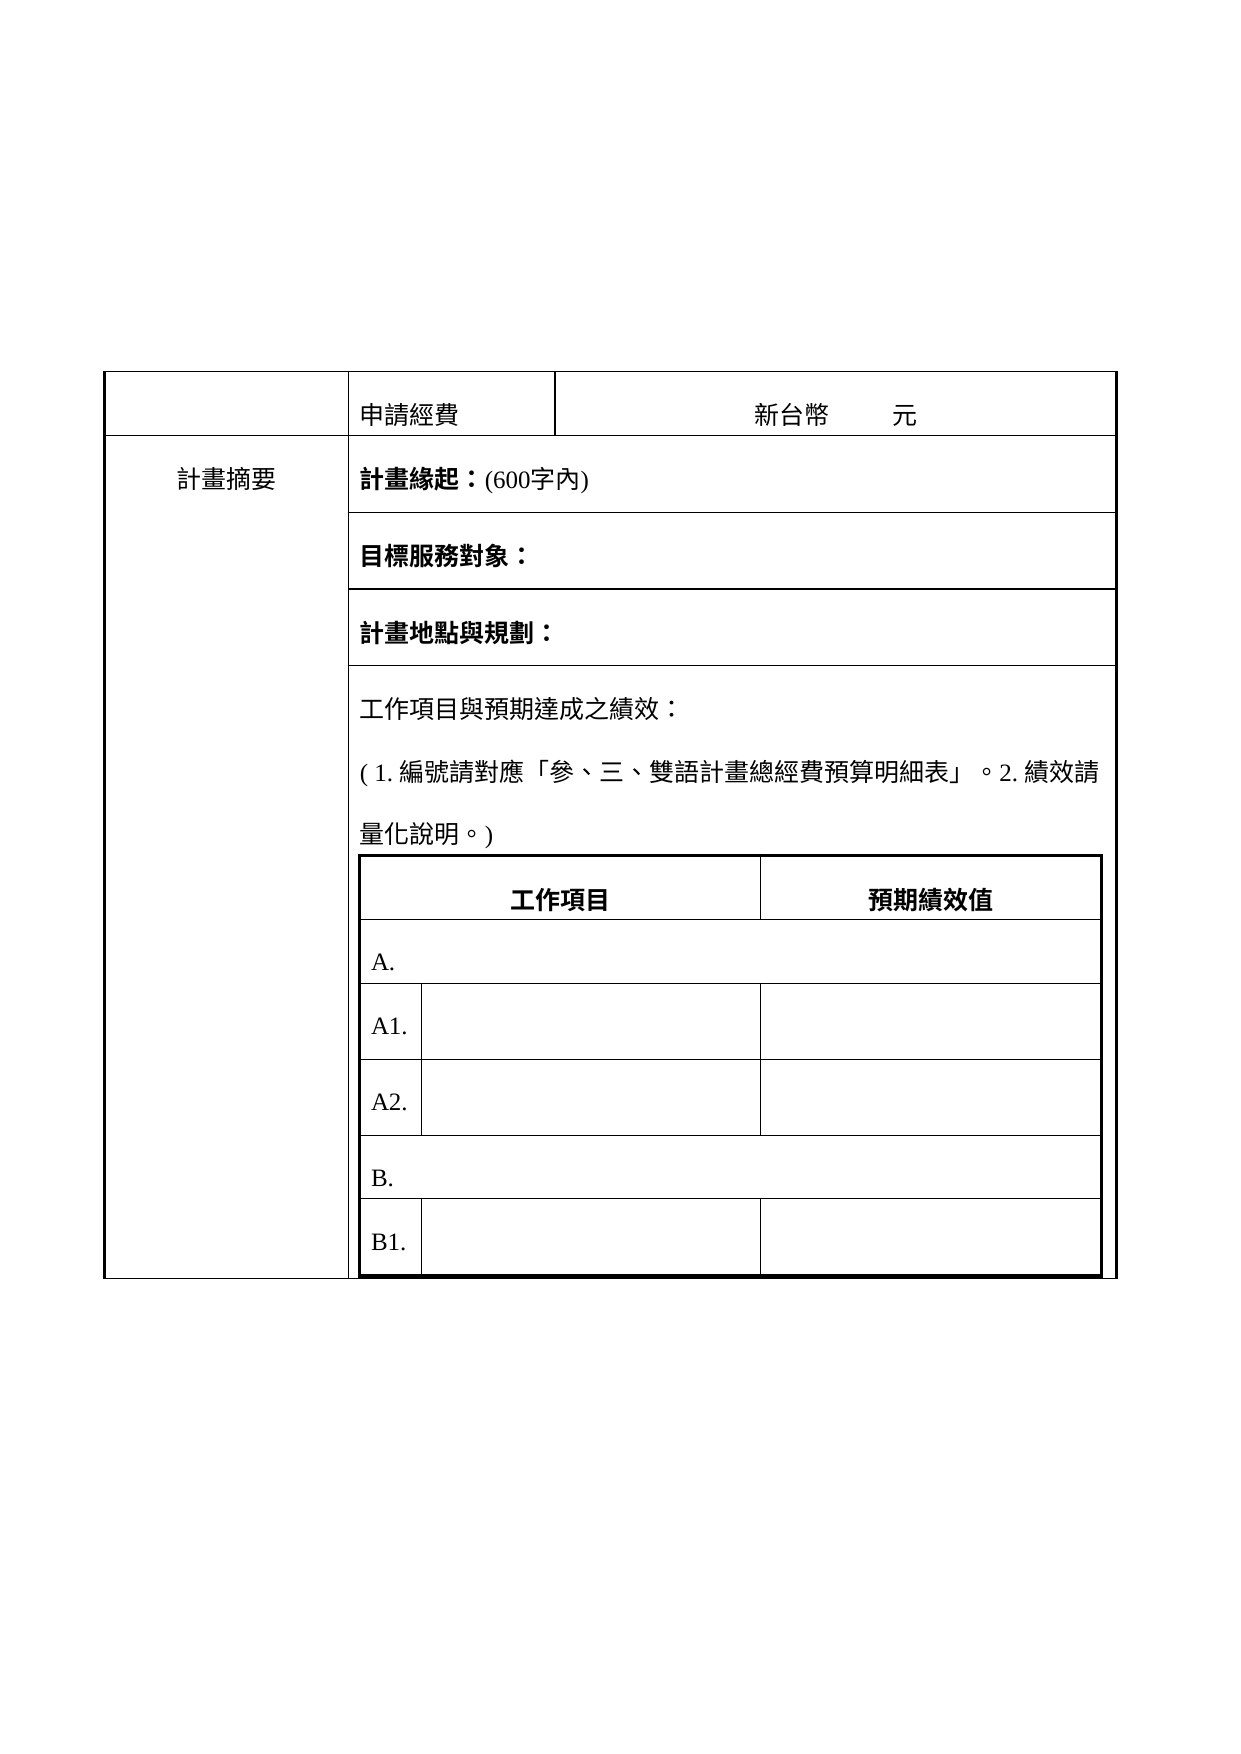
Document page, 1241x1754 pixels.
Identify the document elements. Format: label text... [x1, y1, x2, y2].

table_cell 申請經費 [349, 372, 554, 435]
table_cell 工作項目與預期達成之績效： ( 1. 編號請對應「參、三、雙語計畫總經費預算明細表」。2. 績效請量化說明。) [349, 666, 1115, 1277]
table_cell B. [361, 1136, 1100, 1198]
table_cell A2. [361, 1060, 421, 1135]
table_cell [761, 984, 1100, 1059]
table_cell 目標服務對象： [349, 513, 1115, 588]
table_cell [422, 1060, 760, 1135]
table_cell 計畫地點與規劃： [349, 590, 1115, 664]
table_cell 計畫摘要 [106, 436, 348, 1277]
table_cell B1. [361, 1199, 421, 1274]
table_cell A. [361, 920, 1100, 983]
table_header 預期績效值 [761, 857, 1100, 919]
table_cell [761, 1199, 1100, 1274]
table_cell [422, 1199, 760, 1274]
table_cell 新台幣 元 [556, 372, 1115, 435]
table_cell [761, 1060, 1100, 1135]
table_header 工作項目 [361, 857, 760, 919]
table_cell A1. [361, 984, 421, 1059]
table_cell [422, 984, 760, 1059]
table_cell [106, 372, 348, 435]
table_cell 計畫緣起：(600字內) [349, 436, 1115, 511]
